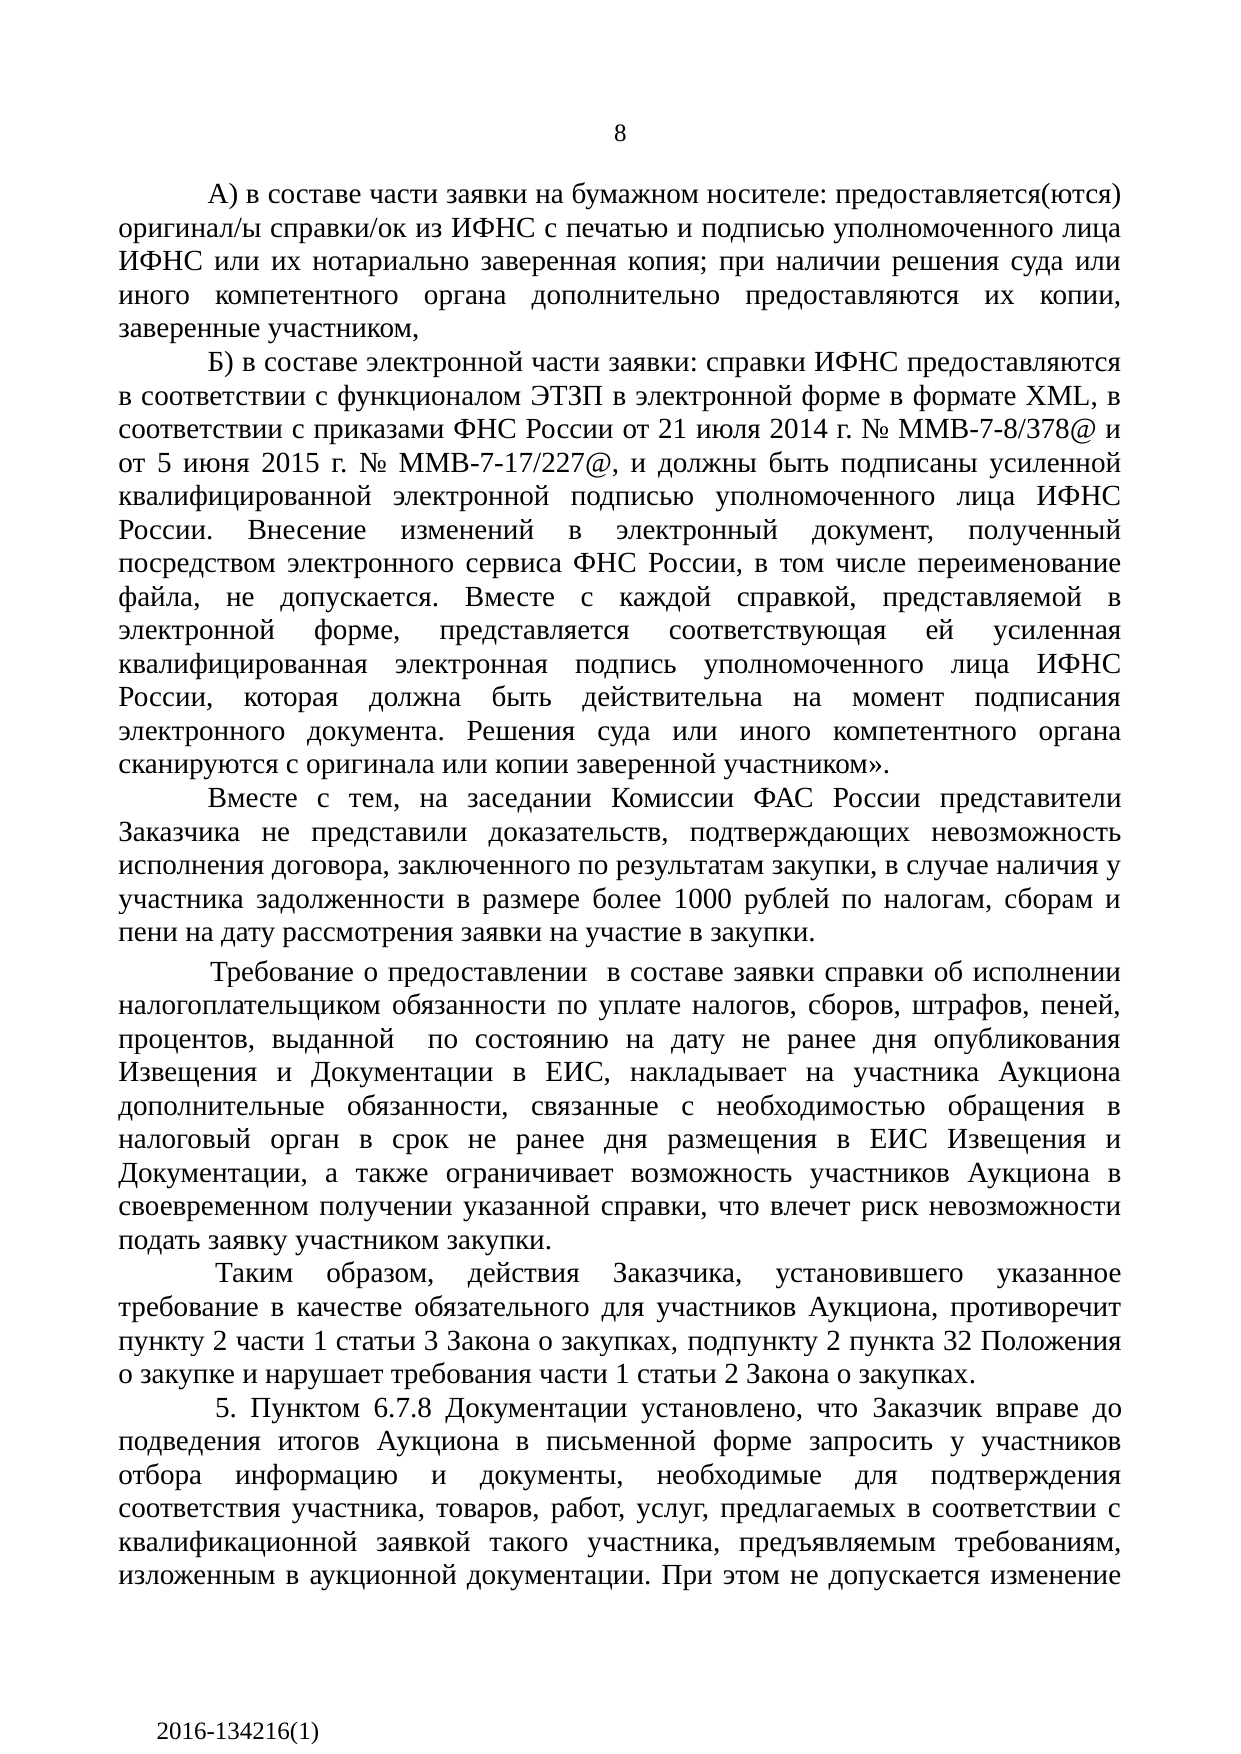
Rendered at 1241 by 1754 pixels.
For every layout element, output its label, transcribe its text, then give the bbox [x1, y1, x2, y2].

text А) в составе части заявки на бумажном носителе: предоставляется(ются) оригинал/ы справки/ок из ИФНС с печатью и подписью уполномоченного лица ИФНС или их нотариально заверенная копия; при наличии решения суда или иного компетентного органа дополнительно предоставляются их копии, заверенные участником, [118, 176, 1122, 344]
text Требование о предоставлении в составе заявки справки об исполнении налогоплательщиком обязанности по уплате налогов, сборов, штрафов, пеней, процентов, выданной по состоянию на дату не ранее дня опубликования Извещения и Документации в ЕИС, накладывает на участника Аукциона дополнительные обязанности, связанные с необходимостью обращения в налоговый орган в срок не ранее дня размещения в ЕИС Извещения и Документации, а также ограничивает возможность участников Аукциона в своевременном получении указанной справки, что влечет риск невозможности подать заявку участником закупки. [118, 954, 1122, 1256]
text Таким образом, действия Заказчика, установившего указанное требование в качестве обязательного для участников Аукциона, противоречит пункту 2 части 1 статьи 3 Закона о закупках, подпункту 2 пункта 32 Положения о закупке и нарушает требования части 1 статьи 2 Закона о закупках. [118, 1256, 1122, 1390]
text Вместе с тем, на заседании Комиссии ФАС России представители Заказчика не представили доказательств, подтверждающих невозможность исполнения договора, заключенного по результатам закупки, в случае наличия у участника задолженности в размере более 1000 рублей по налогам, сборам и пени на дату рассмотрения заявки на участие в закупки. [118, 780, 1122, 948]
text 5. Пунктом 6.7.8 Документации установлено, что Заказчик вправе до подведения итогов Аукциона в письменной форме запросить у участников отбора информацию и документы, необходимые для подтверждения соответствия участника, товаров, работ, услуг, предлагаемых в соответствии с квалификационной заявкой такого участника, предъявляемым требованиям, изложенным в аукционной документации. При этом не допускается изменение [118, 1390, 1122, 1591]
text Б) в составе электронной части заявки: справки ИФНС предоставляются в соответствии с функционалом ЭТЗП в электронной форме в формате XML, в соответствии с приказами ФНС России от 21 июля 2014 г. № ММВ-7-8/378@ и от 5 июня 2015 г. № ММВ-7-17/227@, и должны быть подписаны усиленной квалифицированной электронной подписью уполномоченного лица ИФНС России. Внесение изменений в электронный документ, полученный посредством электронного сервиса ФНС России, в том числе переименование файла, не допускается. Вместе с каждой справкой, представляемой в электронной форме, представляется соответствующая ей усиленная квалифицированная электронная подпись уполномоченного лица ИФНС России, которая должна быть действительна на момент подписания электронного документа. Решения суда или иного компетентного органа сканируются с оригинала или копии заверенной участником». [118, 344, 1122, 780]
